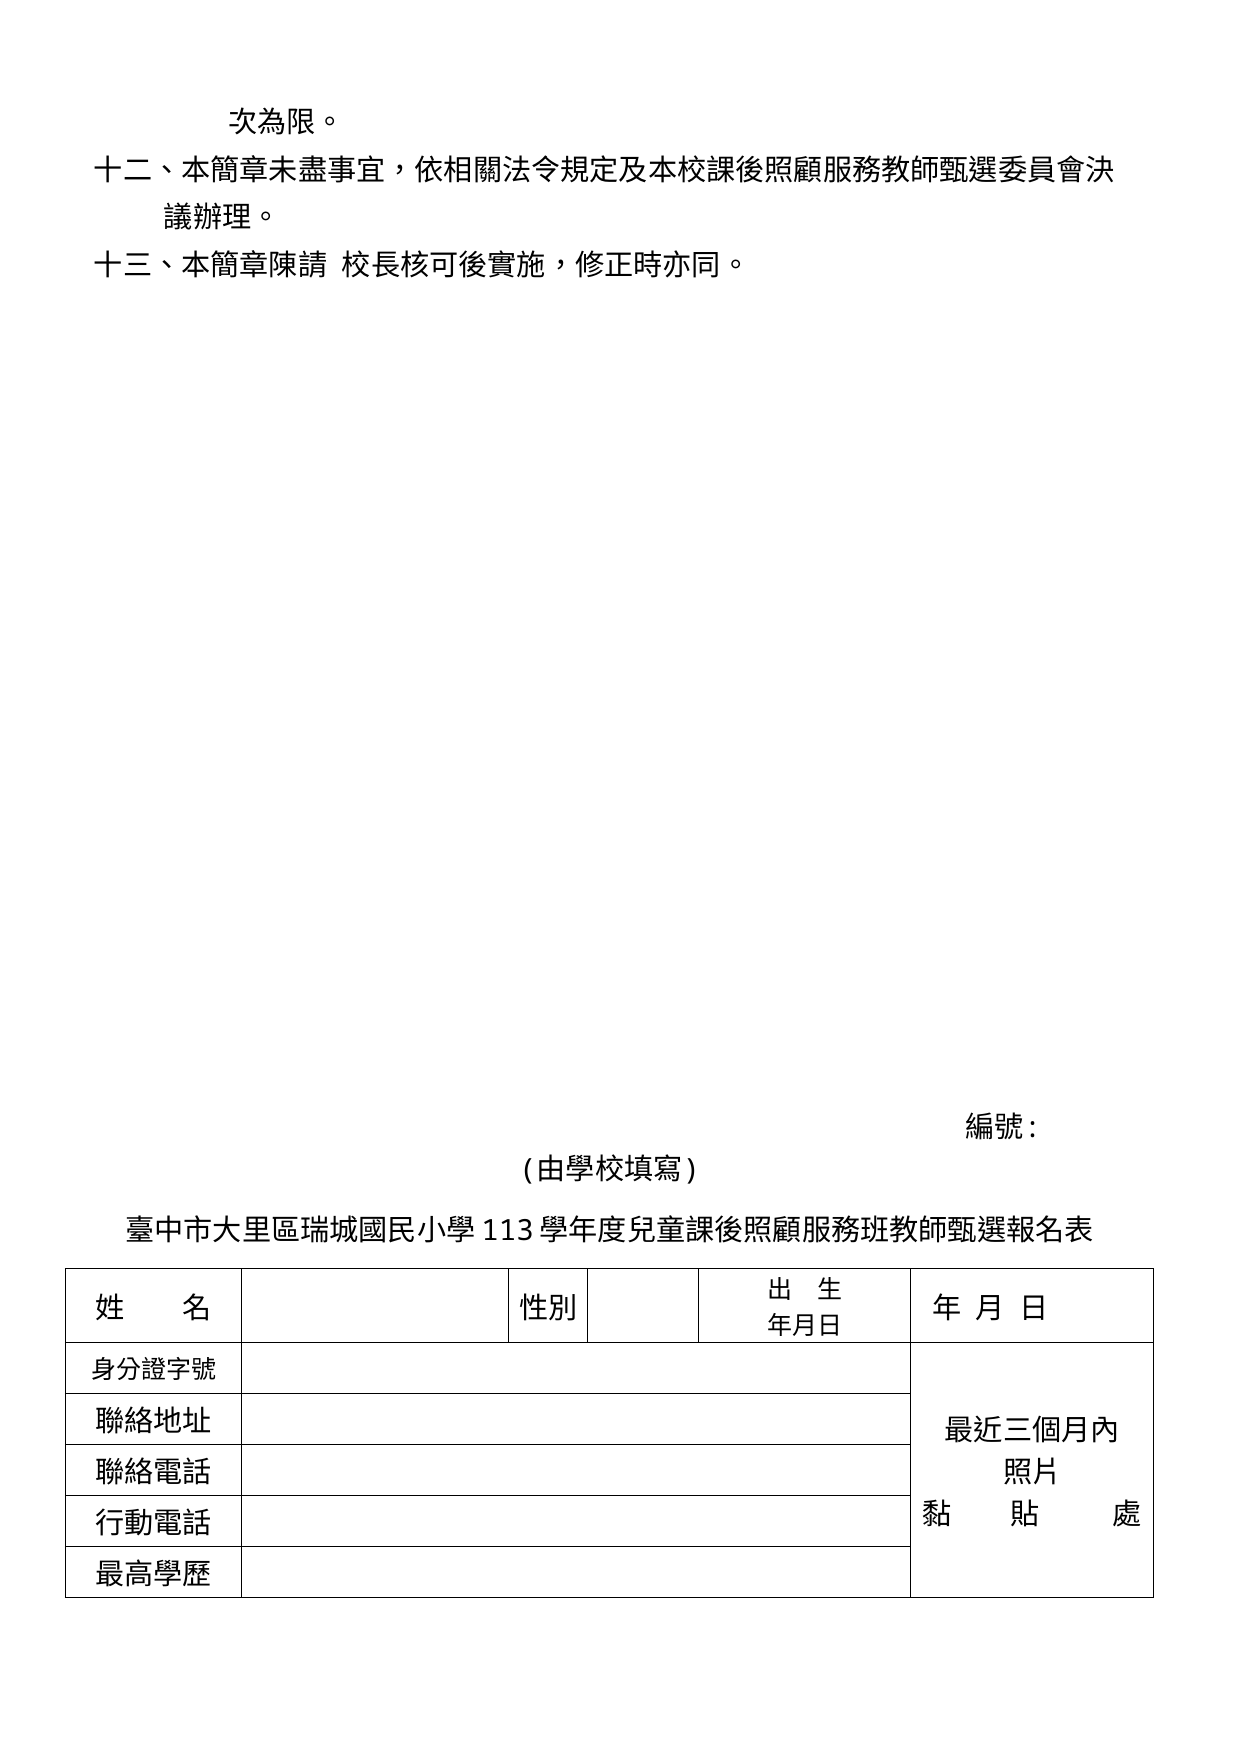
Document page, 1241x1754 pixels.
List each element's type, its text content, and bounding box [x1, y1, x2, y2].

table_cell [242, 1394, 910, 1444]
text 十二、本簡章未盡事宜，依相關法令規定及本校課後照顧服務教師甄選委員會決 [94, 142, 1125, 189]
table_cell 最高學歷 [66, 1547, 241, 1597]
table_cell [242, 1547, 910, 1597]
table_header [242, 1269, 508, 1342]
text 議辦理。 [94, 189, 1125, 237]
text 次為限。 [94, 94, 1125, 142]
table_header 年 月 日 [911, 1269, 1153, 1342]
table_cell 聯絡地址 [66, 1394, 241, 1444]
table_header 姓 名 [66, 1269, 241, 1342]
table_cell [242, 1445, 910, 1495]
table_header 性別 [509, 1269, 587, 1342]
text 編號: (由學校填寫) [94, 1103, 1125, 1188]
text 十三、本簡章陳請 校長核可後實施，修正時亦同。 [94, 237, 1125, 285]
text 臺中市大里區瑞城國民小學113學年度兒童課後照顧服務班教師甄選報名表 [94, 1207, 1125, 1249]
table_cell 行動電話 [66, 1496, 241, 1546]
table_cell 聯絡電話 [66, 1445, 241, 1495]
table_cell 身分證字號 [66, 1343, 241, 1393]
table_cell [242, 1343, 910, 1393]
table_header [588, 1269, 698, 1342]
table_cell [242, 1496, 910, 1546]
table_header 出 生 年月日 [699, 1269, 910, 1342]
table_cell 最近三個月內 照片 黏 貼 處 [911, 1343, 1153, 1597]
